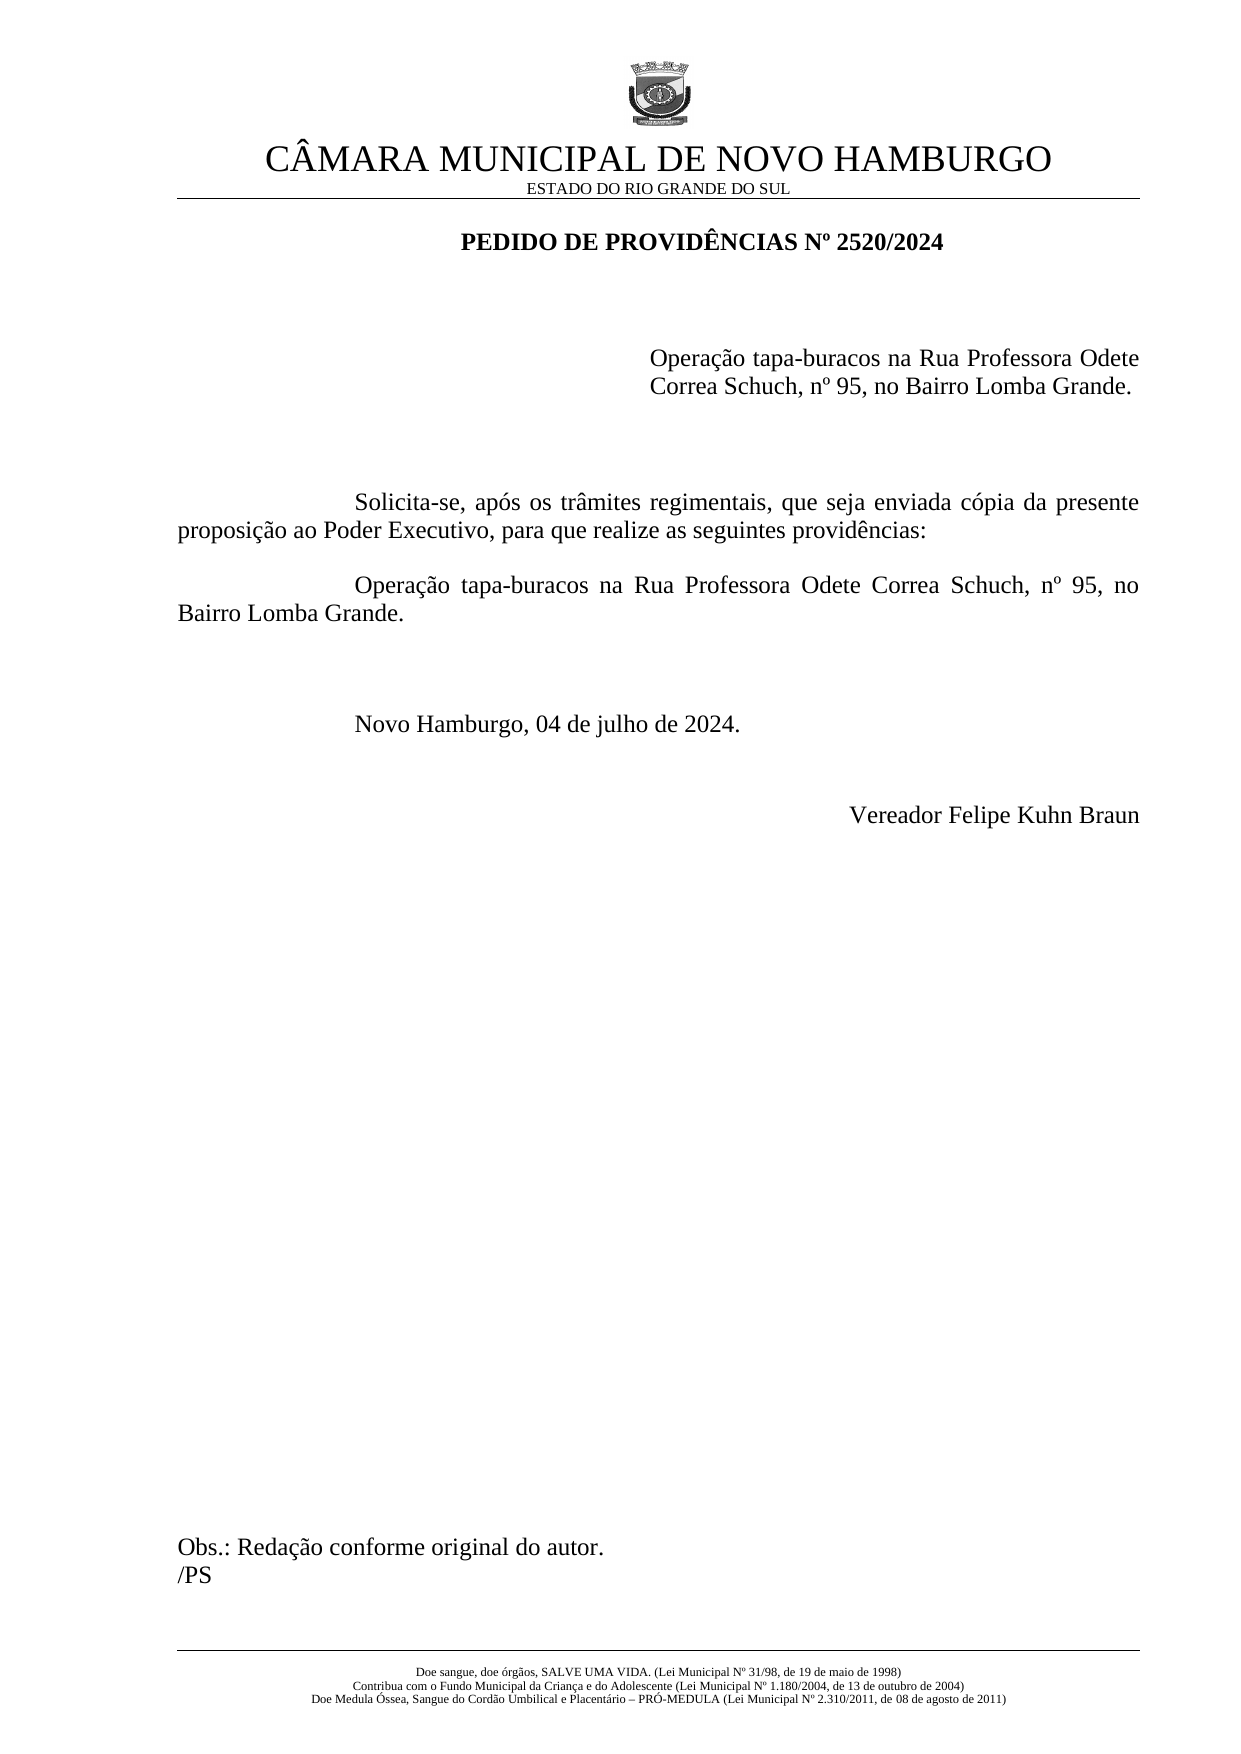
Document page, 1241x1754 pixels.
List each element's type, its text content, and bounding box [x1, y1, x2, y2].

text Novo Hamburgo, 04 de julho de 2024. [177, 710, 1140, 738]
text PEDIDO DE PROVIDÊNCIAS Nº 2520/2024 [177, 228, 1140, 256]
text Operação tapa-buracos na Rua Professora Odete Correa Schuch, nº 95, no Bairro Lomba Grande. [177, 572, 1140, 627]
text /PS [177, 1561, 1140, 1588]
text Obs.: Redação conforme original do autor. [177, 1533, 1140, 1561]
text Operação tapa-buracos na Rua Professora Odete Correa Schuch, nº 95, no Bairro Lomba Grande. [649, 344, 1140, 400]
text Solicita-se, após os trâmites regimentais, que seja enviada cópia da presente proposição ao Poder Executivo, para que realize as seguintes providências: [177, 488, 1140, 544]
text Vereador Felipe Kuhn Braun [177, 801, 1140, 829]
